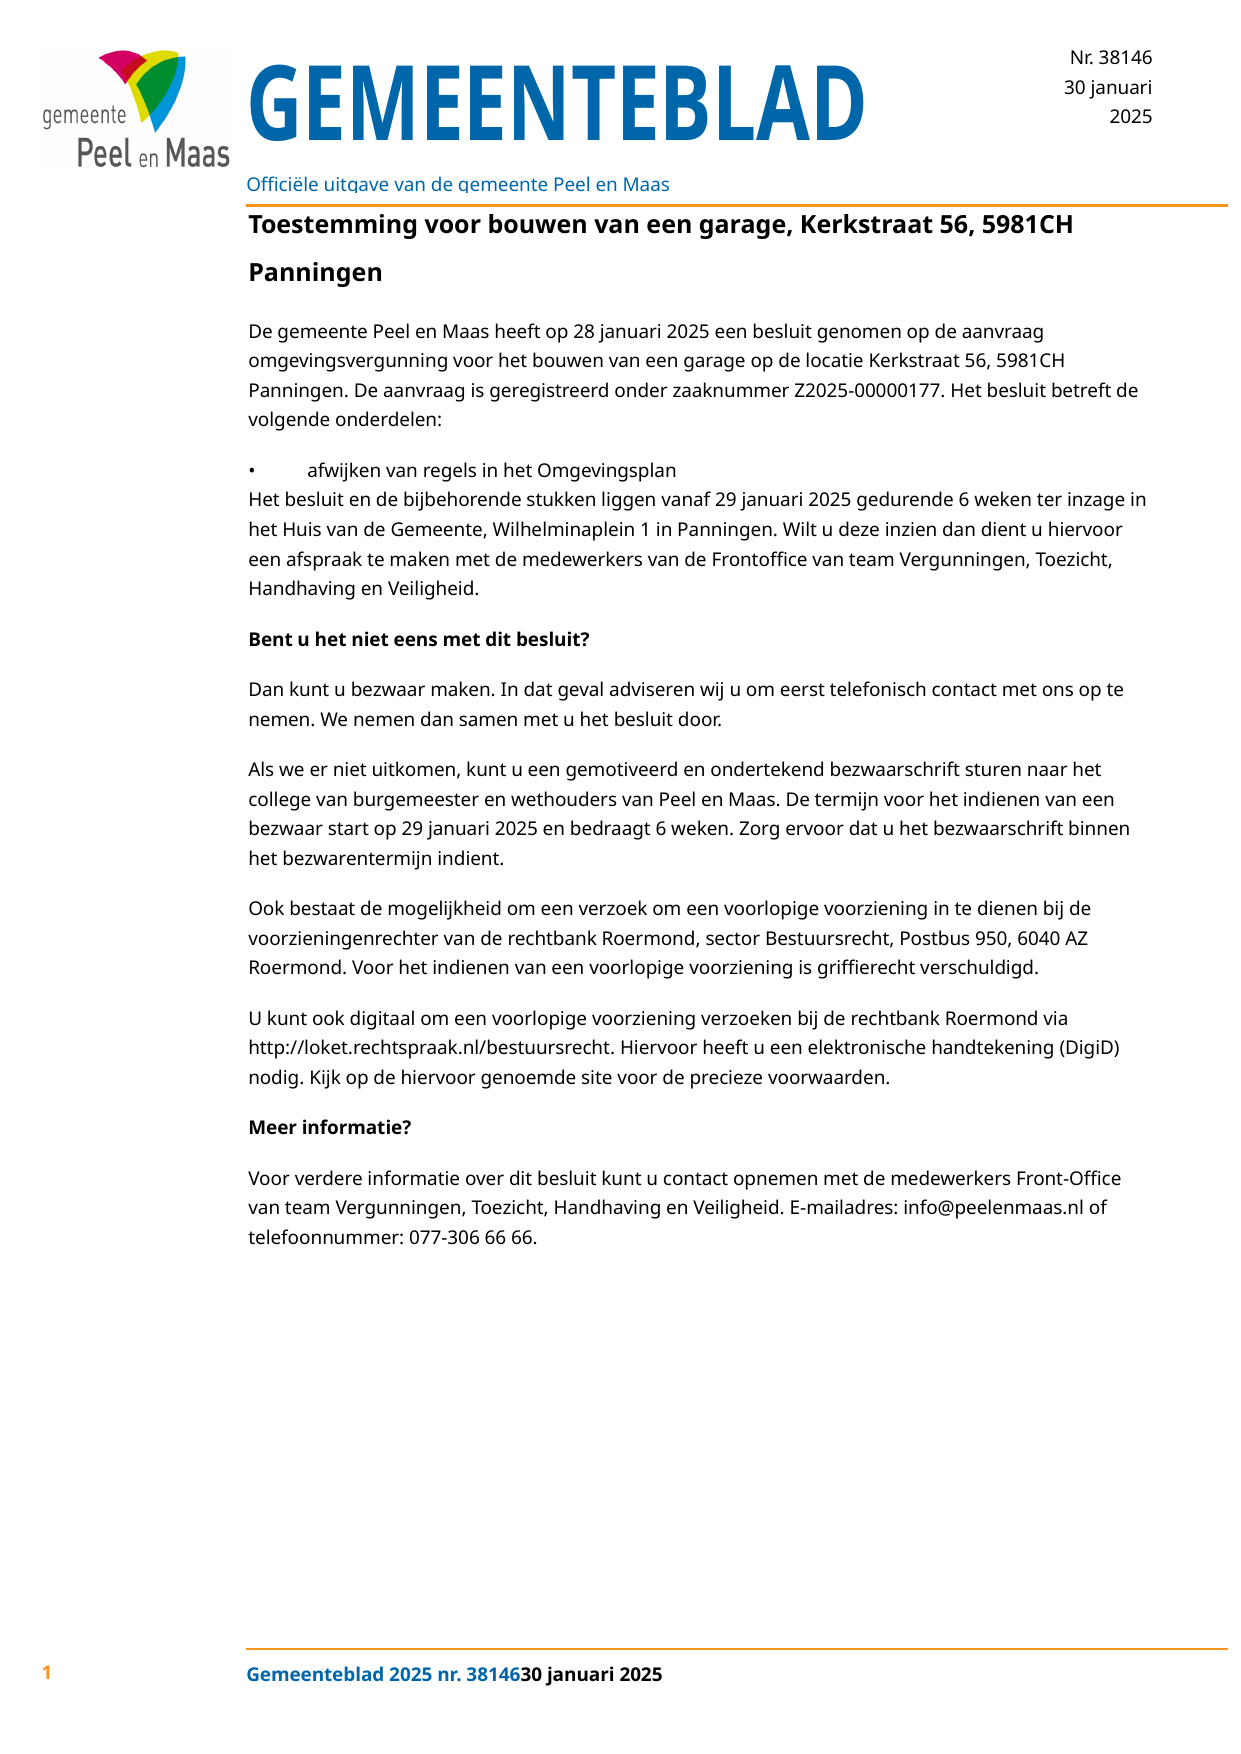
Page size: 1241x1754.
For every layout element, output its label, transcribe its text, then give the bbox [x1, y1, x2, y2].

text U kunt ook digitaal om een voorlopige voorziening verzoeken bij de rechtbank Roermond via http://loket.rechtspraak.nl/bestuursrecht. Hiervoor heeft u een elektronische handtekening (DigiD) nodig. Kijk op de hiervoor genoemde site voor de precieze voorwaarden. [248, 1005, 1152, 1090]
text Dan kunt u bezwaar maken. In dat geval adviseren wij u om eerst telefonisch contact met ons op te nemen. We nemen dan samen met u het besluit door. [248, 676, 1152, 732]
text Toestemming voor bouwen van een garage, Kerkstraat 56, 5981CH Panningen [248, 207, 1152, 288]
text Meer informatie? [248, 1114, 1152, 1140]
text Als we er niet uitkomen, kunt u een gemotiveerd en ondertekend bezwaarschrift sturen naar het college van burgemeester en wethouders van Peel en Maas. De termijn voor het indienen van een bezwaar start op 29 januari 2025 en bedraagt 6 weken. Zorg ervoor dat u het bezwaarschrift binnen het bezwarentermijn indient. [248, 756, 1152, 871]
list afwijken van regels in het Omgevingsplan [248, 457, 1152, 483]
text Bent u het niet eens met dit besluit? [248, 626, 1152, 652]
text Het besluit en de bijbehorende stukken liggen vanaf 29 januari 2025 gedurende 6 weken ter inzage in het Huis van de Gemeente, Wilhelminaplein 1 in Panningen. Wilt u deze inzien dan dient u hiervoor een afspraak te maken met de medewerkers van de Frontoffice van team Vergunningen, Toezicht, Handhaving en Veiligheid. [248, 487, 1152, 601]
picture [41, 47, 231, 172]
text Voor verdere informatie over dit besluit kunt u contact opnemen met de medewerkers Front-Office van team Vergunningen, Toezicht, Handhaving en Veiligheid. E-mailadres: info@peelenmaas.nl of telefoonnummer: 077-306 66 66. [248, 1165, 1152, 1250]
text Ook bestaat de mogelijkheid om een verzoek om een voorlopige voorziening in te dienen bij de voorzieningenrechter van de rechtbank Roermond, sector Bestuursrecht, Postbus 950, 6040 AZ Roermond. Voor het indienen van een voorlopige voorziening is griffierecht verschuldigd. [248, 895, 1152, 980]
text De gemeente Peel en Maas heeft op 28 januari 2025 een besluit genomen op de aanvraag omgevingsvergunning voor het bouwen van een garage op de locatie Kerkstraat 56, 5981CH Panningen. De aanvraag is geregistreerd onder zaaknummer Z2025-00000177. Het besluit betreft de volgende onderdelen: [248, 318, 1152, 432]
